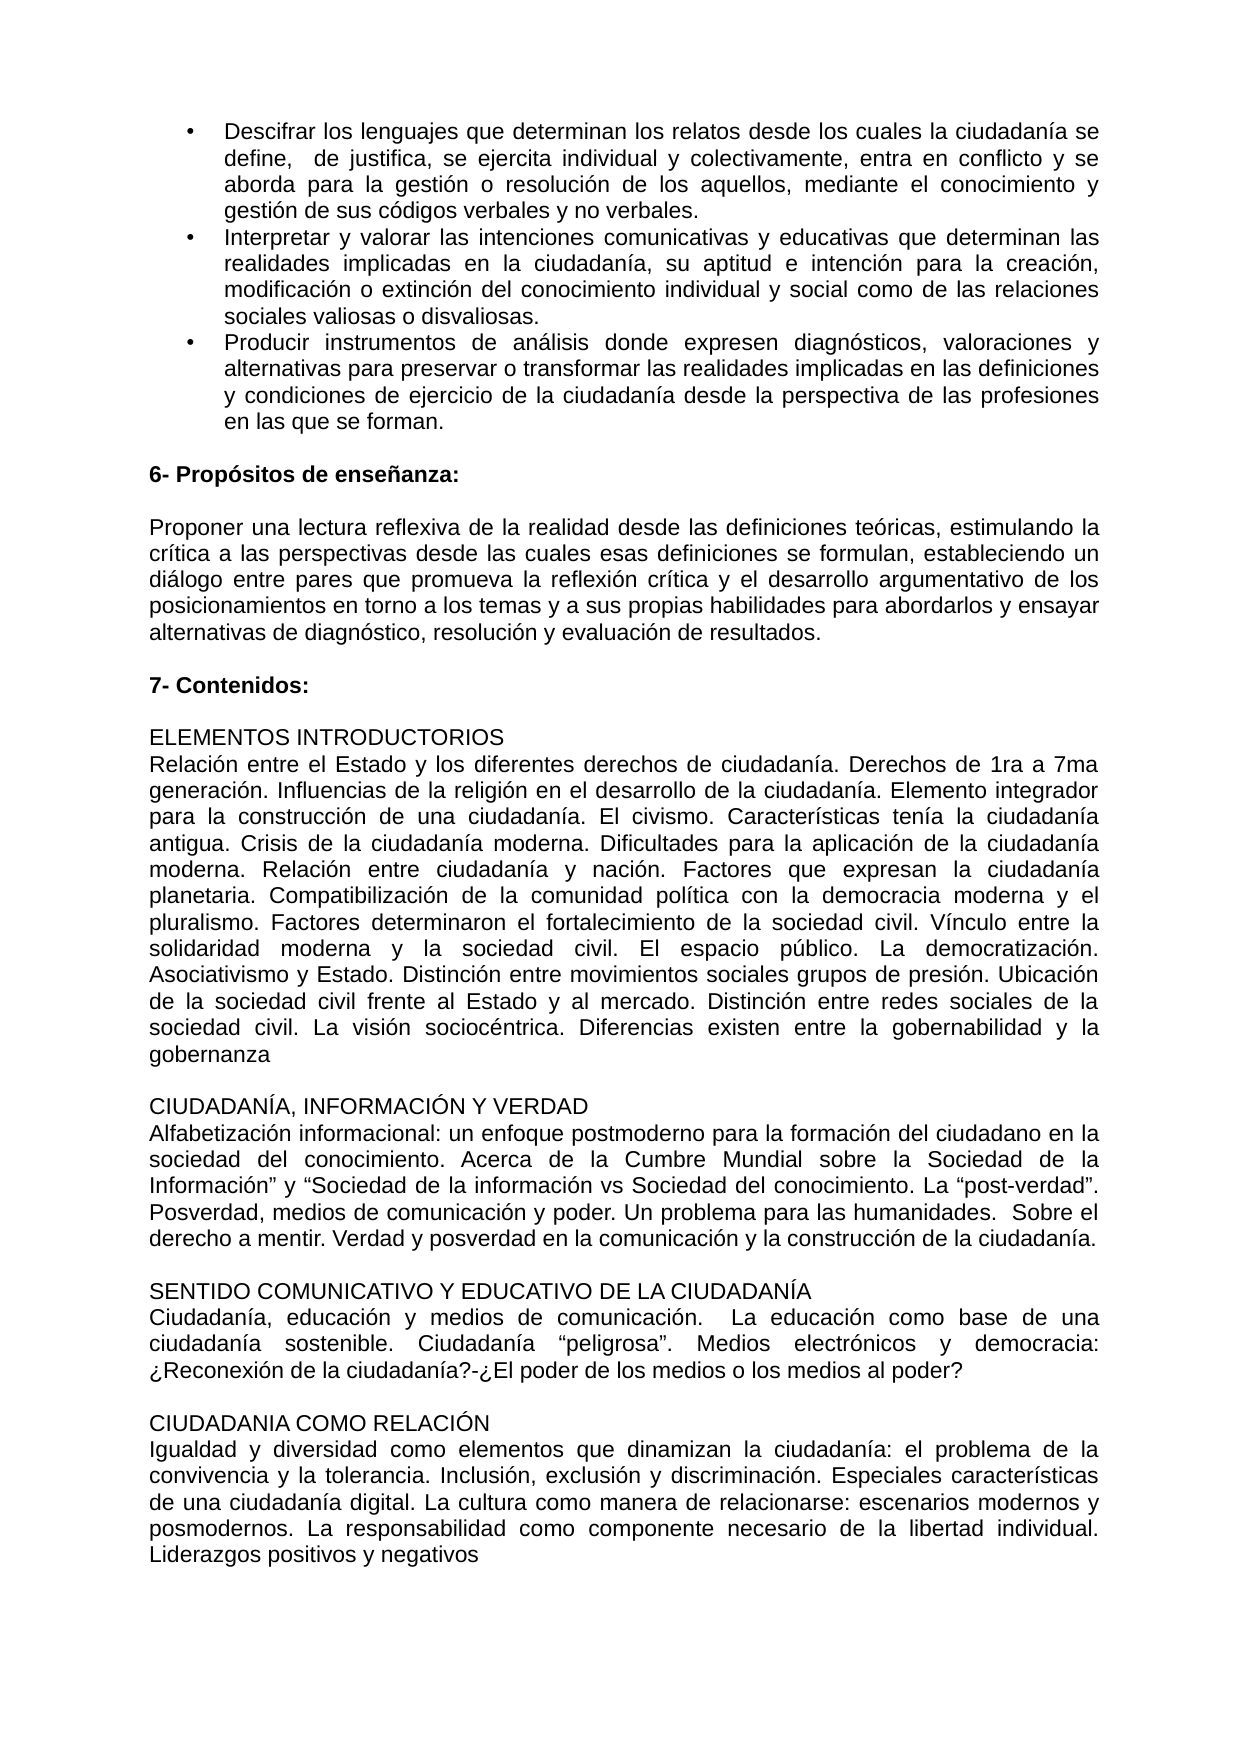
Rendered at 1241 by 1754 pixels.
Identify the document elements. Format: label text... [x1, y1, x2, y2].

text Ciudadanía, educación y medios de comunicación. La educación como base de una ciudadanía sostenible. Ciudadanía “peligrosa”. Medios electrónicos y democracia: ¿Reconexión de la ciudadanía?-¿El poder de los medios o los medios al poder? [149, 1304, 1100, 1383]
text Proponer una lectura reflexiva de la realidad desde las definiciones teóricas, estimulando la crítica a las perspectivas desde las cuales esas definiciones se formulan, estableciendo un diálogo entre pares que promueva la reflexión crítica y el desarrollo argumentativo de los posicionamientos en torno a los temas y a sus propias habilidades para abordarlos y ensayar alternativas de diagnóstico, resolución y evaluación de resultados. [149, 487, 1100, 645]
text Relación entre el Estado y los diferentes derechos de ciudadanía. Derechos de 1ra a 7ma generación. Influencias de la religión en el desarrollo de la ciudadanía. Elemento integrador para la construcción de una ciudadanía. El civismo. Características tenía la ciudadanía antigua. Crisis de la ciudadanía moderna. Dificultades para la aplicación de la ciudadanía moderna. Relación entre ciudadanía y nación. Factores que expresan la ciudadanía planetaria. Compatibilización de la comunidad política con la democracia moderna y el pluralismo. Factores determinaron el fortalecimiento de la sociedad civil. Vínculo entre la solidaridad moderna y la sociedad civil. El espacio público. La democratización. Asociativismo y Estado. Distinción entre movimientos sociales grupos de presión. Ubicación de la sociedad civil frente al Estado y al mercado. Distinción entre redes sociales de la sociedad civil. La visión sociocéntrica. Diferencias existen entre la gobernabilidad y la gobernanza [149, 751, 1100, 1067]
text Igualdad y diversidad como elementos que dinamizan la ciudadanía: el problema de la convivencia y la tolerancia. Inclusión, exclusión y discriminación. Especiales características de una ciudadanía digital. La cultura como manera de relacionarse: escenarios modernos y posmodernos. La responsabilidad como componente necesario de la libertad individual. Liderazgos positivos y negativos [149, 1436, 1100, 1568]
text SENTIDO COMUNICATIVO Y EDUCATIVO DE LA CIUDADANÍA [149, 1278, 1100, 1304]
text 6- Propósitos de enseñanza: [149, 434, 1100, 487]
text CIUDADANIA COMO RELACIÓN [149, 1409, 1100, 1436]
list Interpretar y valorar las intenciones comunicativas y educativas que determinan las realidades implicadas en la ciudadanía, su aptitud e intención para la creación, modificación o extinción del conocimiento individual y social como de las relaciones sociales valiosas o disvaliosas. [186, 223, 1100, 329]
text CIUDADANÍA, INFORMACIÓN Y VERDAD [149, 1093, 1100, 1119]
text ELEMENTOS INTRODUCTORIOS [149, 724, 1100, 751]
list Producir instrumentos de análisis donde expresen diagnósticos, valoraciones y alternativas para preservar o transformar las realidades implicadas en las definiciones y condiciones de ejercicio de la ciudadanía desde la perspectiva de las profesiones en las que se forman. [186, 329, 1100, 434]
text 7- Contenidos: [149, 645, 1100, 698]
list Descifrar los lenguajes que determinan los relatos desde los cuales la ciudadanía se define, de justifica, se ejercita individual y colectivamente, entra en conflicto y se aborda para la gestión o resolución de los aquellos, mediante el conocimiento y gestión de sus códigos verbales y no verbales. [186, 118, 1100, 223]
text Alfabetización informacional: un enfoque postmoderno para la formación del ciudadano en la sociedad del conocimiento. Acerca de la Cumbre Mundial sobre la Sociedad de la Información” y “Sociedad de la información vs Sociedad del conocimiento. La “post-verdad”. Posverdad, medios de comunicación y poder. Un problema para las humanidades. Sobre el derecho a mentir. Verdad y posverdad en la comunicación y la construcción de la ciudadanía. [149, 1119, 1100, 1251]
